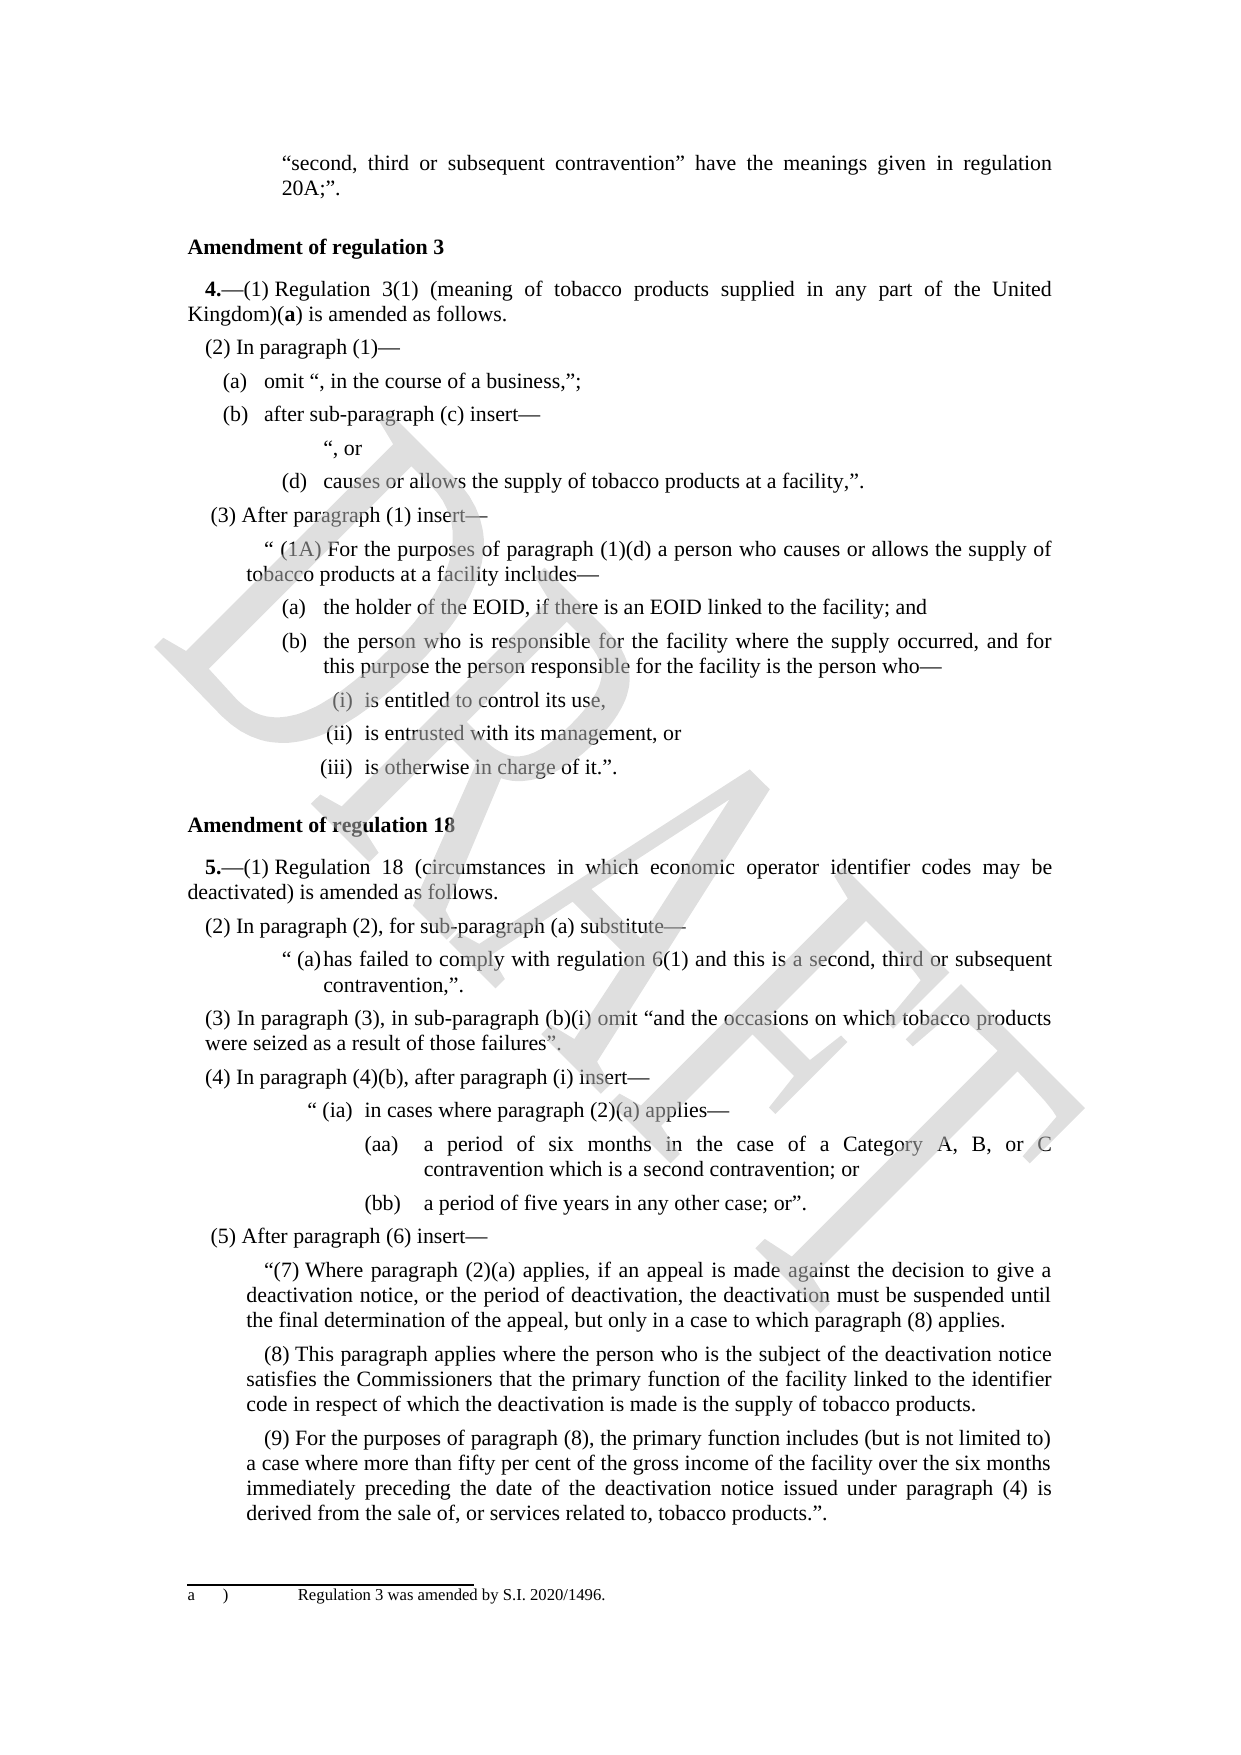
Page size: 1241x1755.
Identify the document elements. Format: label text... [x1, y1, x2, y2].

text (3) In paragraph (3), in sub-paragraph (b)(i) omit “and the occasions on which tobacco products were seized as a result of those failures”. [769, 1005, 996, 1056]
text [842, 1223, 1053, 1248]
text (b) the person who is responsible for the facility where the supply occurred, and for this purpose the person responsible for the facility is the person who— [406, 628, 519, 678]
text (iii) is otherwise in charge of it.”. [187, 754, 393, 779]
text “ (ia) in cases where paragraph (2)(a) applies— [665, 1097, 950, 1123]
text Amendment of regulation 18 [741, 812, 1053, 837]
list —(1) Regulation 18 (circumstances in which economic operator identifier codes may be deactivated) is amended as follows. [698, 854, 1053, 904]
text (4) In paragraph (4)(b), after paragraph (i) insert— [205, 1064, 595, 1089]
list —(1) Regulation 18 (circumstances in which economic operator identifier codes may be deactivated) is amended as follows. [593, 854, 693, 904]
text (3) In paragraph (3), in sub-paragraph (b)(i) omit “and the occasions on which tobacco products were seized as a result of those failures”. [602, 1005, 740, 1056]
text (i) is entitled to control its use, [478, 687, 598, 712]
text (b) the person who is responsible for the facility where the supply occurred, and for this purpose the person responsible for the facility is the person who— [512, 628, 601, 678]
text (b) the person who is responsible for the facility where the supply occurred, and for this purpose the person responsible for the facility is the person who— [282, 628, 408, 678]
text (ii) is entrusted with its management, or [468, 720, 574, 745]
text (i) is entitled to control its use, [187, 687, 216, 712]
text (2) In paragraph (2), for sub-paragraph (a) substitute— [891, 913, 1053, 938]
text (4) In paragraph (4)(b), after paragraph (i) insert— [802, 1064, 983, 1089]
text (3) In paragraph (3), in sub-paragraph (b)(i) omit “and the occasions on which tobacco products were seized as a result of those failures”. [983, 1005, 1053, 1056]
text “ (a) has failed to comply with regulation 6(1) and this is a second, third or subsequent contravention,”. [639, 946, 799, 997]
text (2) In paragraph (2), for sub-paragraph (a) substitute— [526, 913, 607, 938]
list —(1) Regulation 18 (circumstances in which economic operator identifier codes may be deactivated) is amended as follows. [449, 854, 616, 904]
list —(1) Regulation 18 (circumstances in which economic operator identifier codes may be deactivated) is amended as follows. [187, 854, 435, 904]
text [413, 435, 1053, 460]
text (ii) is entrusted with its management, or [594, 720, 1053, 745]
text “second, third or subsequent contravention” have the meanings given in regulation 20A;”. [282, 150, 1053, 200]
text Amendment of regulation 18 [187, 812, 343, 837]
text (i) is entitled to control its use, [620, 687, 1053, 712]
text “ (1A) For the purposes of paragraph (1)(d) a person who causes or allows the supply of tobacco products at a facility includes— [246, 536, 300, 586]
list omit “, in the course of a business,”; [223, 368, 1053, 393]
text (9) For the purposes of paragraph (8), the primary function includes (but is not limited to) a case where more than fifty per cent of the gross income of the facility over the six months immediately preceding the date of the deactivation notice issued under paragraph (4) is derived from the sale of, or services related to, tobacco products.”. [246, 1425, 1053, 1526]
text (8) This paragraph applies where the person who is the subject of the deactivation notice satisfies the Commissioners that the primary function of the facility linked to the identifier code in respect of which the deactivation is made is the supply of tobacco products. [246, 1341, 1053, 1416]
text (3) After paragraph (1) insert— [205, 502, 334, 527]
text “ (1A) For the purposes of paragraph (1)(d) a person who causes or allows the supply of tobacco products at a facility includes— [475, 536, 1053, 586]
text Amendment of regulation 18 [477, 812, 682, 837]
text Amendment of regulation 18 [674, 812, 720, 837]
text [875, 1190, 1053, 1215]
text (3) In paragraph (3), in sub-paragraph (b)(i) omit “and the occasions on which tobacco products were seized as a result of those failures”. [205, 1005, 596, 1056]
text (aa) a period of six months in the case of a Category A, B, or C contravention which is a second contravention; or [364, 1131, 916, 1181]
text (iii) is otherwise in charge of it.”. [542, 754, 1053, 779]
text (4) In paragraph (4)(b), after paragraph (i) insert— [599, 1064, 681, 1089]
text (d) causes or allows the supply of tobacco products at a facility,”. [446, 468, 1053, 494]
text (2) In paragraph (2), for sub-paragraph (a) substitute— [205, 913, 444, 938]
text (4) In paragraph (4)(b), after paragraph (i) insert— [699, 1064, 793, 1089]
text Amendment of regulation 18 [366, 812, 454, 837]
text (bb) a period of five years in any other case; or”. [364, 1190, 857, 1215]
text (3) After paragraph (1) insert— [361, 502, 451, 527]
list —(1) Regulation 3(1) (meaning of tobacco products supplied in any part of the United Kingdom)() is amended as follows. [187, 276, 1053, 326]
text “(7) Where paragraph (2)(a) applies, if an appeal is made against the decision to give a deactivation notice, or the period of deactivation, the deactivation must be suspended until the final determination of the appeal, but only in a case to which paragraph (8) applies. [246, 1257, 1053, 1332]
text “ (ia) in cases where paragraph (2)(a) applies— [967, 1097, 1053, 1123]
text “ (a) has failed to comply with regulation 6(1) and this is a second, third or subsequent contravention,”. [924, 946, 1053, 997]
text (ii) is entrusted with its management, or [187, 720, 427, 745]
text “ (ia) in cases where paragraph (2)(a) applies— [187, 1097, 629, 1123]
text (b) the person who is responsible for the facility where the supply occurred, and for this purpose the person responsible for the facility is the person who— [606, 628, 1053, 678]
text “ (a) has failed to comply with regulation 6(1) and this is a second, third or subsequent contravention,”. [791, 946, 920, 997]
text (2) In paragraph (2), for sub-paragraph (a) substitute— [448, 913, 525, 938]
text “ (1A) For the purposes of paragraph (1)(d) a person who causes or allows the supply of tobacco products at a facility includes— [293, 536, 452, 586]
text (3) After paragraph (1) insert— [474, 502, 1053, 527]
text (i) is entitled to control its use, [365, 687, 460, 712]
text (2) In paragraph (2), for sub-paragraph (a) substitute— [677, 913, 832, 938]
list after sub-paragraph (c) insert— [223, 401, 1053, 427]
text (a) the holder of the EOID, if there is an EOID linked to the facility; and [572, 594, 1053, 619]
text (iii) is otherwise in charge of it.”. [411, 754, 475, 779]
text (aa) a period of six months in the case of a Category A, B, or C contravention which is a second contravention; or [909, 1131, 1053, 1181]
text Amendment of regulation 3 [187, 234, 1053, 259]
text (5) After paragraph (6) insert— [205, 1223, 824, 1248]
text (a) the holder of the EOID, if there is an EOID linked to the facility; and [282, 594, 433, 619]
text (d) causes or allows the supply of tobacco products at a facility,”. [282, 468, 368, 494]
text (a) the holder of the EOID, if there is an EOID linked to the facility; and [457, 594, 547, 619]
list ) Regulation 3 was amended by S.I. 2020/1496. [187, 1585, 1053, 1604]
text (2) In paragraph (1)— [205, 334, 1053, 359]
text (i) is entitled to control its use, [227, 687, 344, 712]
text “, or [323, 435, 392, 460]
text “ (a) has failed to comply with regulation 6(1) and this is a second, third or subsequent contravention,”. [282, 946, 627, 997]
